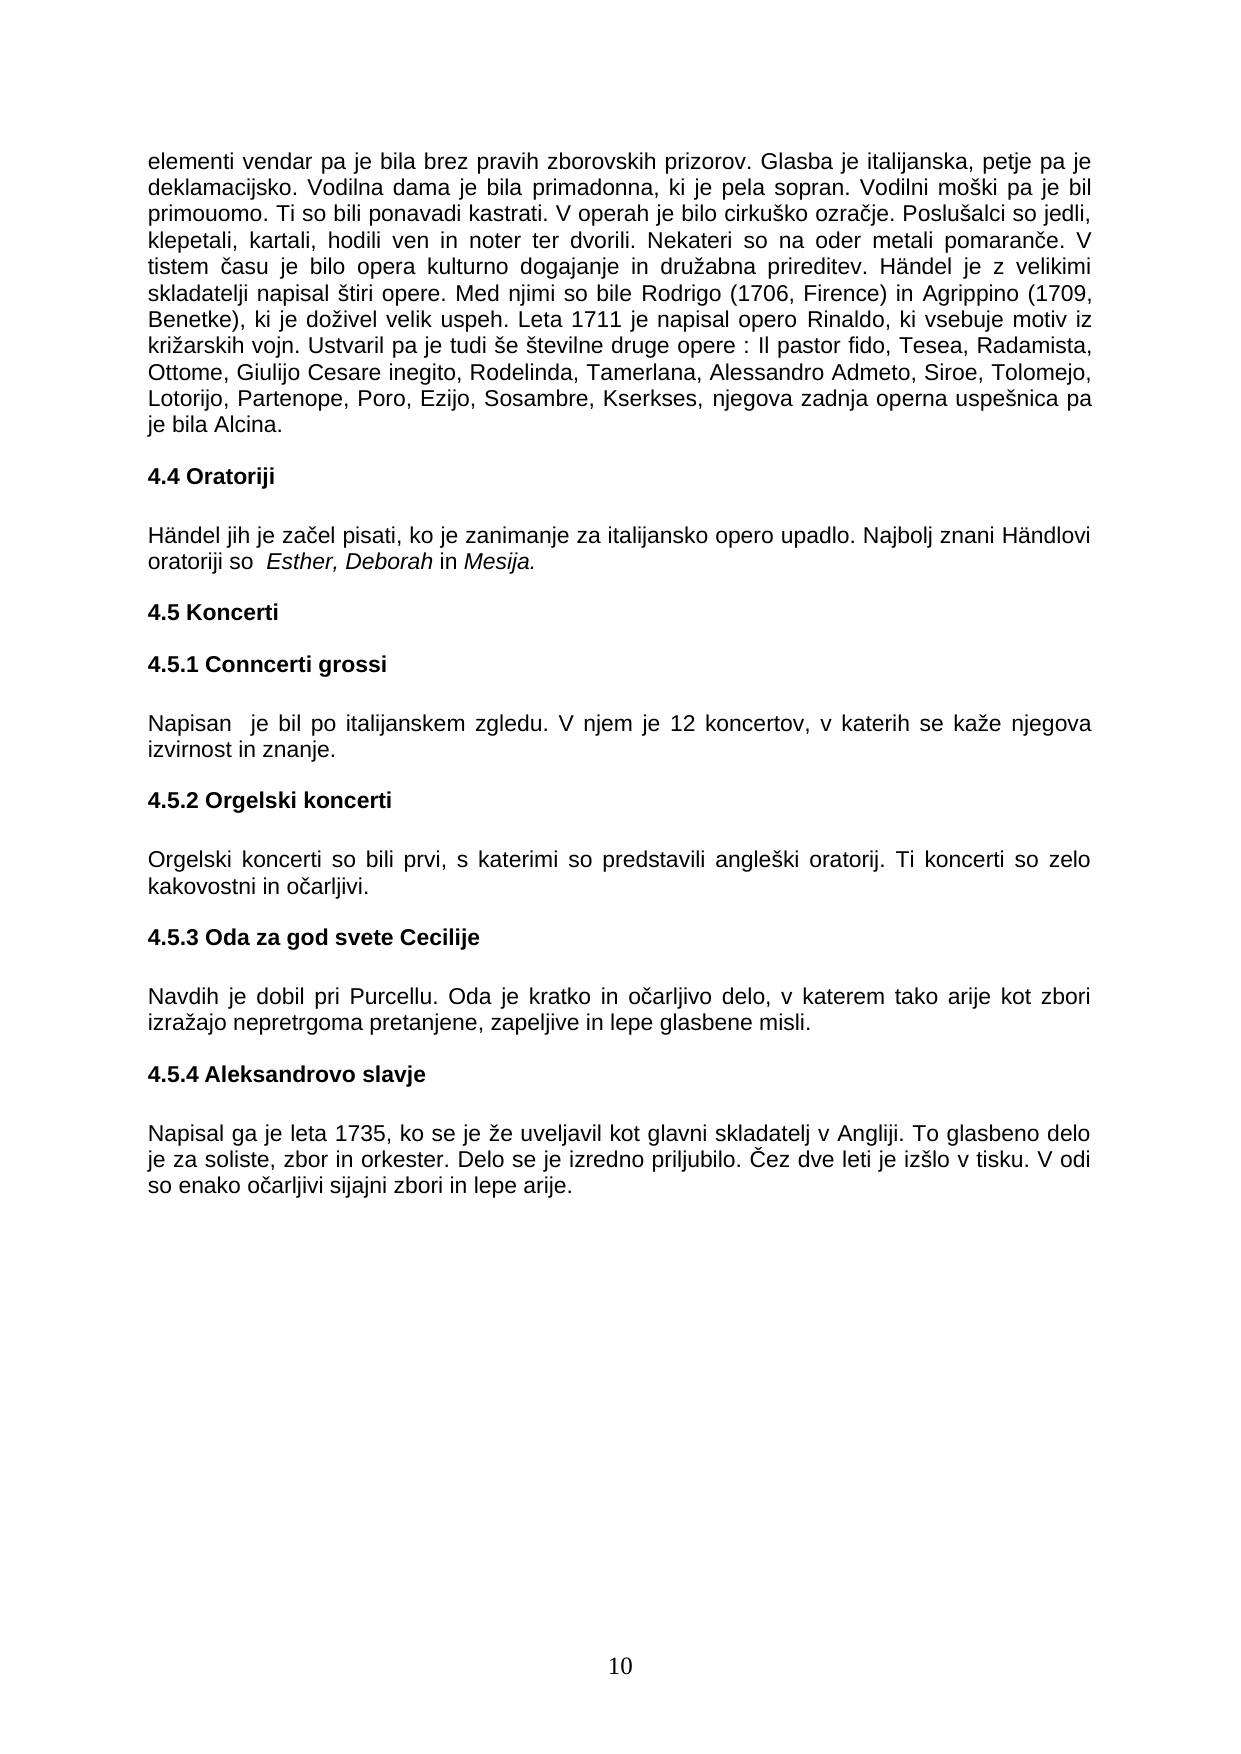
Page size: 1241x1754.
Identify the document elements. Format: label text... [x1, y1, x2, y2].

subtitle 4.5.3 Oda za god svete Cecilije [148, 924, 1092, 950]
text Navdih je dobil pri Purcellu. Oda je kratko in očarljivo delo, v katerem tako arije kot zbori izražajo nepretrgoma pretanjene, zapeljive in lepe glasbene misli. [148, 983, 1092, 1036]
text Napisan je bil po italijanskem zgledu. V njem je 12 koncertov, v katerih se kaže njegova izvirnost in znanje. [148, 709, 1092, 762]
subtitle 4.5 Koncerti [148, 599, 1092, 626]
subtitle 4.4 Oratoriji [148, 463, 1092, 489]
text Orgelski koncerti so bili prvi, s katerimi so predstavili angleški oratorij. Ti koncerti so zelo kakovostni in očarljivi. [148, 846, 1092, 899]
text Napisal ga je leta 1735, ko se je že uveljavil kot glavni skladatelj v Angliji. To glasbeno delo je za soliste, zbor in orkester. Delo se je izredno priljubilo. Čez dve leti je izšlo v tisku. V odi so enako očarljivi sijajni zbori in lepe arije. [148, 1119, 1092, 1199]
subtitle 4.5.2 Orgelski koncerti [148, 787, 1092, 814]
subtitle 4.5.4 Aleksandrovo slavje [148, 1061, 1092, 1087]
subtitle 4.5.1 Conncerti grossi [148, 651, 1092, 677]
text elementi vendar pa je bila brez pravih zborovskih prizorov. Glasba je italijanska, petje pa je deklamacijsko. Vodilna dama je bila primadonna, ki je pela sopran. Vodilni moški pa je bil primouomo. Ti so bili ponavadi kastrati. V operah je bilo cirkuško ozračje. Poslušalci so jedli, klepetali, kartali, hodili ven in noter ter dvorili. Nekateri so na oder metali pomaranče. V tistem času je bilo opera kulturno dogajanje in družabna prireditev. Händel je z velikimi skladatelji napisal štiri opere. Med njimi so bile Rodrigo (1706, Firence) in Agrippino (1709, Benetke), ki je doživel velik uspeh. Leta 1711 je napisal opero Rinaldo, ki vsebuje motiv iz križarskih vojn. Ustvaril pa je tudi še številne druge opere : Il pastor fido, Tesea, Radamista, Ottome, Giulijo Cesare inegito, Rodelinda, Tamerlana, Alessandro Admeto, Siroe, Tolomejo, Lotorijo, Partenope, Poro, Ezijo, Sosambre, Kserkses, njegova zadnja operna uspešnica pa je bila Alcina. [148, 148, 1092, 438]
text Händel jih je začel pisati, ko je zanimanje za italijansko opero upadlo. Najbolj znani Händlovi oratoriji so Esther, Deborah in Mesija. [148, 522, 1092, 574]
